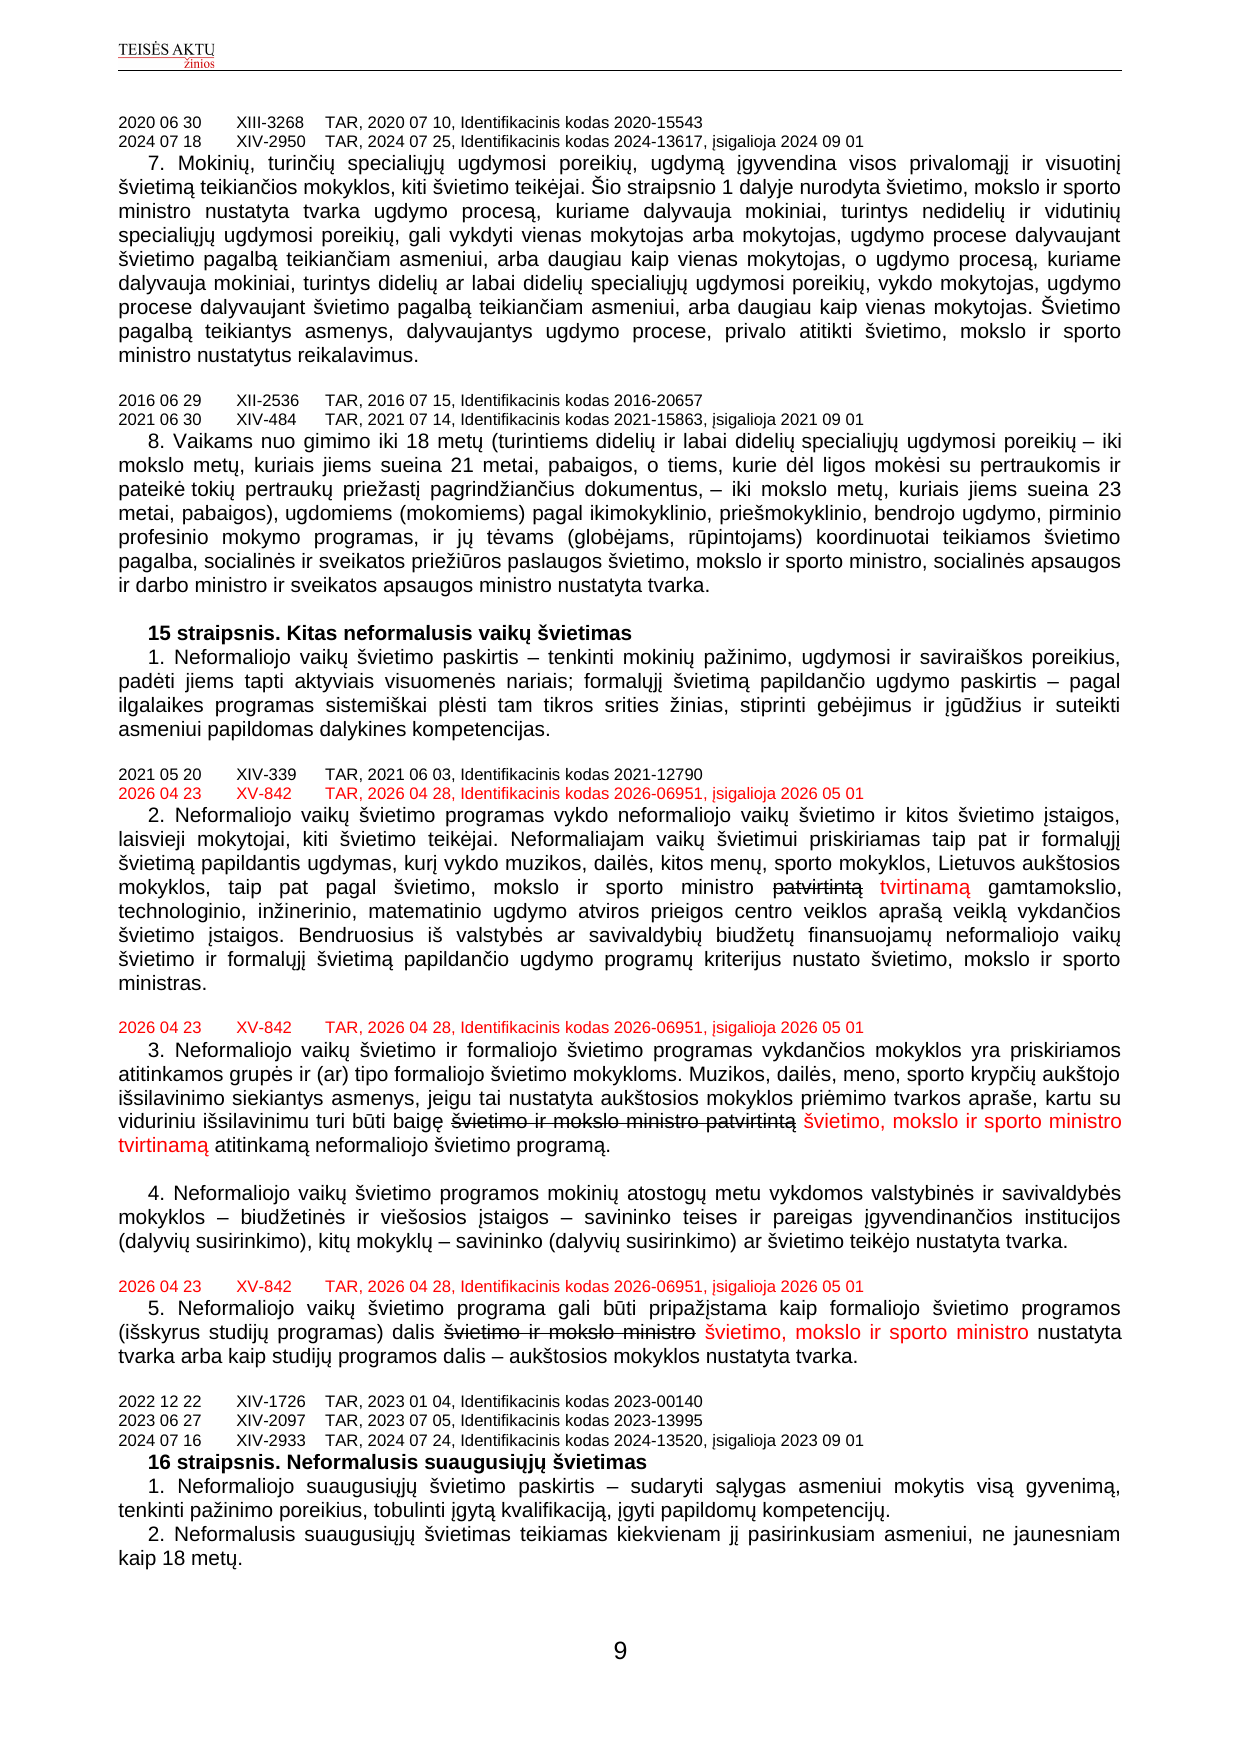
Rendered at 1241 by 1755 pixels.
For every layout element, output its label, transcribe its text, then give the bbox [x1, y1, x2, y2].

text 2026 04 23 XV-842 TAR, 2026 04 28, Identifikacinis kodas 2026-06951, įsigalioja 2026 05 01 [118, 1277, 1122, 1296]
text 2016 06 29 XII-2536 TAR, 2016 07 15, Identifikacinis kodas 2016-20657 [118, 391, 1122, 410]
text 15 straipsnis. Kitas neformalusis vaikų švietimas [118, 621, 1122, 644]
text 2024 07 18 XIV-2950 TAR, 2024 07 25, Identifikacinis kodas 2024-13617, įsigalioja 2024 09 01 [118, 132, 1122, 151]
text 2021 05 20 XIV-339 TAR, 2021 06 03, Identifikacinis kodas 2021-12790 [118, 764, 1122, 783]
text 4. Neformaliojo vaikų švietimo programos mokinių atostogų metu vykdomos valstybinės ir savivaldybės mokyklos – biudžetinės ir viešosios įstaigos – savininko teises ir pareigas įgyvendinančios institucijos (dalyvių susirinkimo), kitų mokyklų – savininko (dalyvių susirinkimo) ar švietimo teikėjo nustatyta tvarka. [118, 1181, 1122, 1253]
text 2022 12 22 XIV-1726 TAR, 2023 01 04, Identifikacinis kodas 2023-00140 [118, 1392, 1122, 1411]
text 7. Mokinių, turinčių specialiųjų ugdymosi poreikių, ugdymą įgyvendina visos privalomąjį ir visuotinį švietimą teikiančios mokyklos, kiti švietimo teikėjai. Šio straipsnio 1 dalyje nurodyta švietimo, mokslo ir sporto ministro nustatyta tvarka ugdymo procesą, kuriame dalyvauja mokiniai, turintys nedidelių ir vidutinių specialiųjų ugdymosi poreikių, gali vykdyti vienas mokytojas arba mokytojas, ugdymo procese dalyvaujant švietimo pagalbą teikiančiam asmeniui, arba daugiau kaip vienas mokytojas, o ugdymo procesą, kuriame dalyvauja mokiniai, turintys didelių ar labai didelių specialiųjų ugdymosi poreikių, vykdo mokytojas, ugdymo procese dalyvaujant švietimo pagalbą teikiančiam asmeniui, arba daugiau kaip vienas mokytojas. Švietimo pagalbą teikiantys asmenys, dalyvaujantys ugdymo procese, privalo atitikti švietimo, mokslo ir sporto ministro nustatytus reikalavimus. [118, 151, 1122, 367]
text 2026 04 23 XV-842 TAR, 2026 04 28, Identifikacinis kodas 2026-06951, įsigalioja 2026 05 01 [118, 1018, 1122, 1037]
text 1. Neformaliojo suaugusiųjų švietimo paskirtis – sudaryti sąlygas asmeniui mokytis visą gyvenimą, tenkinti pažinimo poreikius, tobulinti įgytą kvalifikaciją, įgyti papildomų kompetencijų. [118, 1473, 1122, 1521]
text 1. Neformaliojo vaikų švietimo paskirtis – tenkinti mokinių pažinimo, ugdymosi ir saviraiškos poreikius, padėti jiems tapti aktyviais visuomenės nariais; formalųjį švietimą papildančio ugdymo paskirtis – pagal ilgalaikes programas sistemiškai plėsti tam tikros srities žinias, stiprinti gebėjimus ir įgūdžius ir suteikti asmeniui papildomas dalykines kompetencijas. [118, 644, 1122, 740]
text 3. Neformaliojo vaikų švietimo ir formaliojo švietimo programas vykdančios mokyklos yra priskiriamos atitinkamos grupės ir (ar) tipo formaliojo švietimo mokykloms. Muzikos, dailės, meno, sporto krypčių aukštojo išsilavinimo siekiantys asmenys, jeigu tai nustatyta aukštosios mokyklos priėmimo tvarkos apraše, kartu su viduriniu išsilavinimu turi būti baigę švietimo ir mokslo ministro patvirtintą švietimo, mokslo ir sporto ministro tvirtinamą atitinkamą neformaliojo švietimo programą. [118, 1037, 1122, 1157]
text 8. Vaikams nuo gimimo iki 18 metų (turintiems didelių ir labai didelių specialiųjų ugdymosi poreikių – iki mokslo metų, kuriais jiems sueina 21 metai, pabaigos, o tiems, kurie dėl ligos mokėsi su pertraukomis ir pateikė tokių pertraukų priežastį pagrindžiančius dokumentus, – iki mokslo metų, kuriais jiems sueina 23 metai, pabaigos), ugdomiems (mokomiems) pagal ikimokyklinio, priešmokyklinio, bendrojo ugdymo, pirminio profesinio mokymo programas, ir jų tėvams (globėjams, rūpintojams) koordinuotai teikiamos švietimo pagalba, socialinės ir sveikatos priežiūros paslaugos švietimo, mokslo ir sporto ministro, socialinės apsaugos ir darbo ministro ir sveikatos apsaugos ministro nustatyta tvarka. [118, 429, 1122, 597]
text 5. Neformaliojo vaikų švietimo programa gali būti pripažįstama kaip formaliojo švietimo programos (išskyrus studijų programas) dalis švietimo ir mokslo ministro švietimo, mokslo ir sporto ministro nustatyta tvarka arba kaip studijų programos dalis – aukštosios mokyklos nustatyta tvarka. [118, 1296, 1122, 1368]
text 2023 06 27 XIV-2097 TAR, 2023 07 05, Identifikacinis kodas 2023-13995 [118, 1411, 1122, 1430]
text 2021 06 30 XIV-484 TAR, 2021 07 14, Identifikacinis kodas 2021-15863, įsigalioja 2021 09 01 [118, 410, 1122, 429]
text 16 straipsnis. Neformalusis suaugusiųjų švietimas [118, 1449, 1122, 1473]
text 2020 06 30 XIII-3268 TAR, 2020 07 10, Identifikacinis kodas 2020-15543 [118, 113, 1122, 132]
text 2. Neformalusis suaugusiųjų švietimas teikiamas kiekvienam jį pasirinkusiam asmeniui, ne jaunesniam kaip 18 metų. [118, 1521, 1122, 1569]
text 2026 04 23 XV-842 TAR, 2026 04 28, Identifikacinis kodas 2026-06951, įsigalioja 2026 05 01 [118, 783, 1122, 803]
text 2. Neformaliojo vaikų švietimo programas vykdo neformaliojo vaikų švietimo ir kitos švietimo įstaigos, laisvieji mokytojai, kiti švietimo teikėjai. Neformaliajam vaikų švietimui priskiriamas taip pat ir formalųjį švietimą papildantis ugdymas, kurį vykdo muzikos, dailės, kitos menų, sporto mokyklos, Lietuvos aukštosios mokyklos, taip pat pagal švietimo, mokslo ir sporto ministro patvirtintą tvirtinamą gamtamokslio, technologinio, inžinerinio, matematinio ugdymo atviros prieigos centro veiklos aprašą veiklą vykdančios švietimo įstaigos. Bendruosius iš valstybės ar savivaldybių biudžetų finansuojamų neformaliojo vaikų švietimo ir formalųjį švietimą papildančio ugdymo programų kriterijus nustato švietimo, mokslo ir sporto ministras. [118, 803, 1122, 994]
text 2024 07 16 XIV-2933 TAR, 2024 07 24, Identifikacinis kodas 2024-13520, įsigalioja 2023 09 01 [118, 1430, 1122, 1449]
